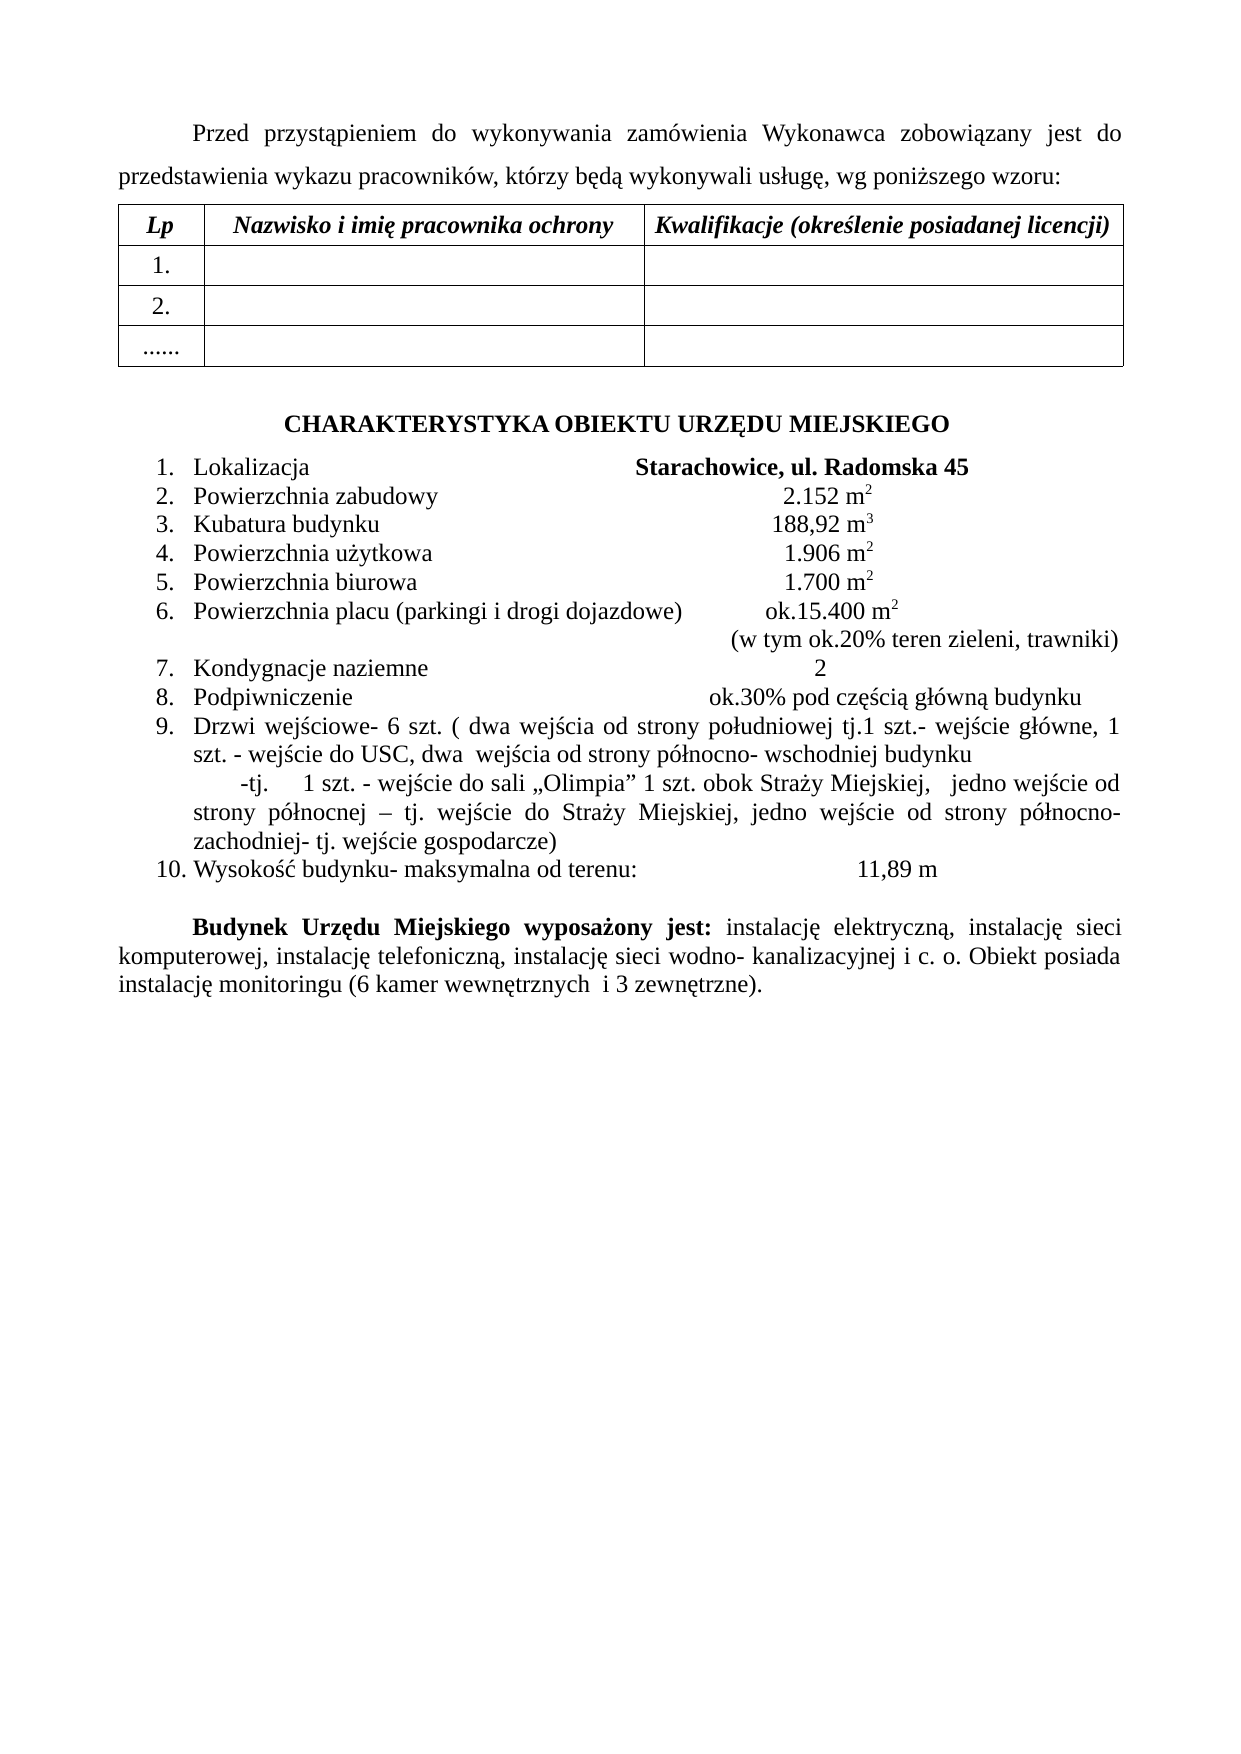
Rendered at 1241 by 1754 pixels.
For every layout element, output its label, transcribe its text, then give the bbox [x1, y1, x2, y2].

list Powierzchnia placu (parkingi i drogi dojazdowe) ok.15.400 m2 [156, 596, 1122, 624]
table_cell [645, 286, 1123, 325]
table_cell 2. [119, 286, 204, 325]
table_header Kwalifikacje (określenie posiadanej licencji) [645, 205, 1123, 245]
text Przed przystąpieniem do wykonywania zamówienia Wykonawca zobowiązany jest do przedstawienia wykazu pracowników, którzy będą wykonywali usługę, wg poniższego wzoru: [118, 118, 1122, 190]
table_header Lp [119, 205, 204, 245]
table_cell [645, 246, 1123, 285]
table_cell [205, 286, 644, 325]
text Budynek Urzędu Miejskiego wyposażony jest: instalację elektryczną, instalację sieci komputerowej, instalację telefoniczną, instalację sieci wodno- kanalizacyjnej i c. o. Obiekt posiada instalację monitoringu (6 kamer wewnętrznych i 3 zewnętrzne). [118, 912, 1122, 998]
list (w tym ok.20% teren zieleni, trawniki) [156, 624, 1122, 653]
list Lokalizacja Starachowice, ul. Radomska 45 [156, 452, 1122, 481]
table_cell [645, 326, 1123, 366]
list Kubatura budynku 188,92 m3 [156, 509, 1122, 538]
table_cell [205, 326, 644, 366]
table_cell ...... [119, 326, 204, 366]
list -tj. 1 szt. - wejście do sali „Olimpia” 1 szt. obok Straży Miejskiej, jedno wejście od strony północnej – tj. wejście do Straży Miejskiej, jedno wejście od strony północno- zachodniej- tj. wejście gospodarcze) [156, 768, 1122, 854]
list Drzwi wejściowe- 6 szt. ( dwa wejścia od strony południowej tj.1 szt.- wejście główne, 1 szt. - wejście do USC, dwa wejścia od strony północno- wschodniej budynku [156, 711, 1122, 768]
list Powierzchnia użytkowa 1.906 m2 [156, 538, 1122, 567]
text CHARAKTERYSTYKA OBIEKTU URZĘDU MIEJSKIEGO [118, 409, 1122, 438]
list Powierzchnia zabudowy 2.152 m2 [156, 481, 1122, 509]
list Podpiwniczenie ok.30% pod częścią główną budynku [156, 682, 1122, 711]
table_cell 1. [119, 246, 204, 285]
list Powierzchnia biurowa 1.700 m2 [156, 567, 1122, 596]
list Wysokość budynku- maksymalna od terenu: 11,89 m [156, 854, 1122, 883]
table_header Nazwisko i imię pracownika ochrony [205, 205, 644, 245]
table_cell [205, 246, 644, 285]
list Kondygnacje naziemne 2 [156, 653, 1122, 682]
